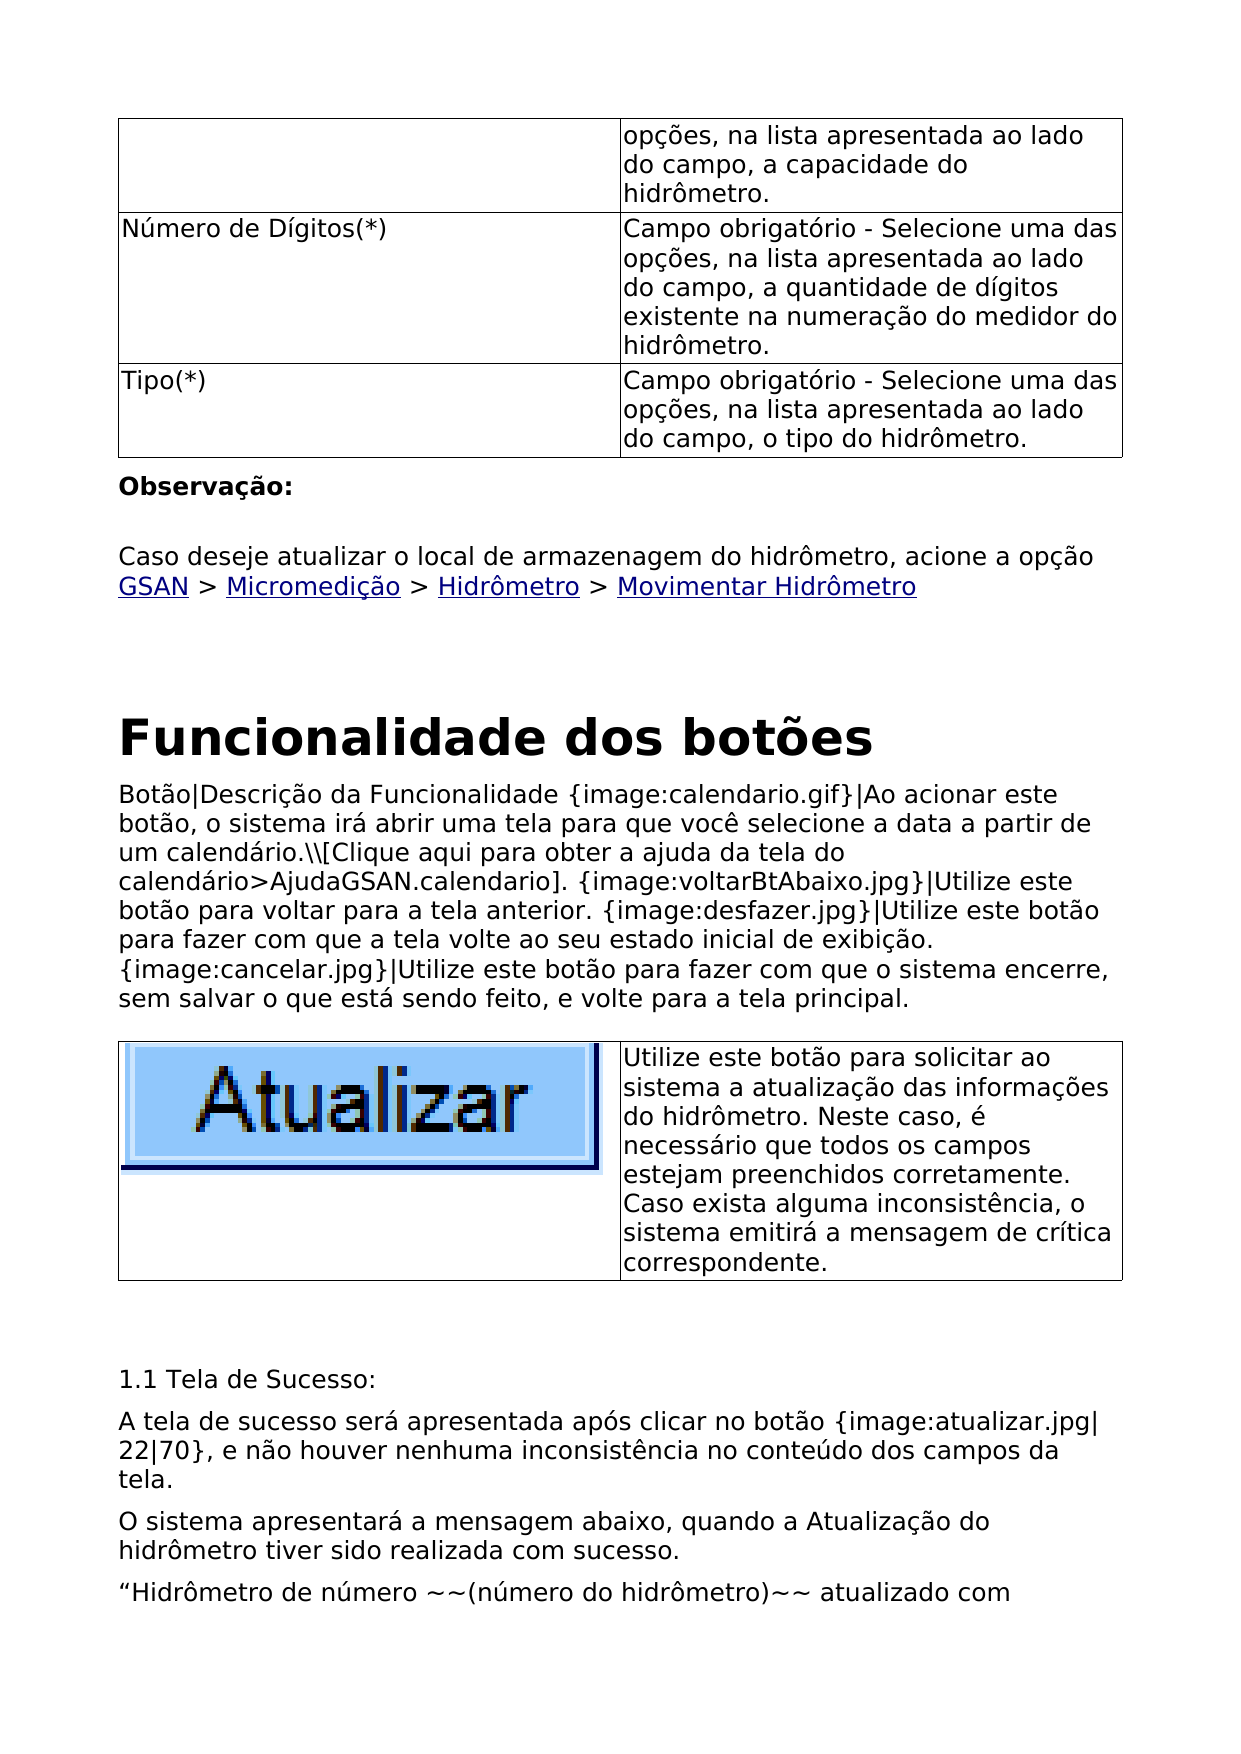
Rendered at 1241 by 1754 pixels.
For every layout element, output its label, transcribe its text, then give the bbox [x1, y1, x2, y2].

table_cell Campo obrigatório - Selecione uma das opções, na lista apresentada ao lado do campo, a quantidade de dígitos existente na numeração do medidor do hidrômetro. [621, 213, 1122, 363]
table_cell Número de Dígitos(*) [119, 213, 620, 363]
subtitle Funcionalidade dos botões [118, 709, 1122, 767]
table_header Utilize este botão para solicitar ao sistema a atualização das informações do hidrômetro. Neste caso, é necessário que todos os campos estejam preenchidos corretamente. Caso exista alguma inconsistência, o sistema emitirá a mensagem de crítica correspondente. [621, 1042, 1122, 1280]
text Observação: [118, 472, 1122, 530]
text A tela de sucesso será apresentada após clicar no botão {image:atualizar.jpg|22|70}, e não houver nenhuma inconsistência no conteúdo dos campos da tela. [118, 1407, 1122, 1495]
text 1.1 Tela de Sucesso: [118, 1366, 1122, 1395]
text O sistema apresentará a mensagem abaixo, quando a Atualização do hidrômetro tiver sido realizada com sucesso. [118, 1507, 1122, 1566]
table_header [119, 1042, 620, 1280]
text Caso deseje atualizar o local de armazenagem do hidrômetro, acione a opção GSAN > Micromedição > Hidrômetro > Movimentar Hidrômetro [118, 542, 1122, 601]
table_cell Tipo(*) [119, 364, 620, 457]
table_cell [119, 119, 620, 212]
table_cell opções, na lista apresentada ao lado do campo, a capacidade do hidrômetro. [621, 119, 1122, 212]
picture [121, 1043, 618, 1175]
text “Hidrômetro de número ~~(número do hidrômetro)~~ atualizado com [118, 1578, 1122, 1607]
text Botão|Descrição da Funcionalidade {image:calendario.gif}|Ao acionar este botão, o sistema irá abrir uma tela para que você selecione a data a partir de um calendário.\\[Clique aqui para obter a ajuda da tela do calendário>AjudaGSAN.calendario]. {image:voltarBtAbaixo.jpg}|Utilize este botão para voltar para a tela anterior. {image:desfazer.jpg}|Utilize este botão para fazer com que a tela volte ao seu estado inicial de exibição. {image:cancelar.jpg}|Utilize este botão para fazer com que o sistema encerre, sem salvar o que está sendo feito, e volte para a tela principal. [118, 780, 1122, 1013]
table_cell Campo obrigatório - Selecione uma das opções, na lista apresentada ao lado do campo, o tipo do hidrômetro. [621, 364, 1122, 457]
